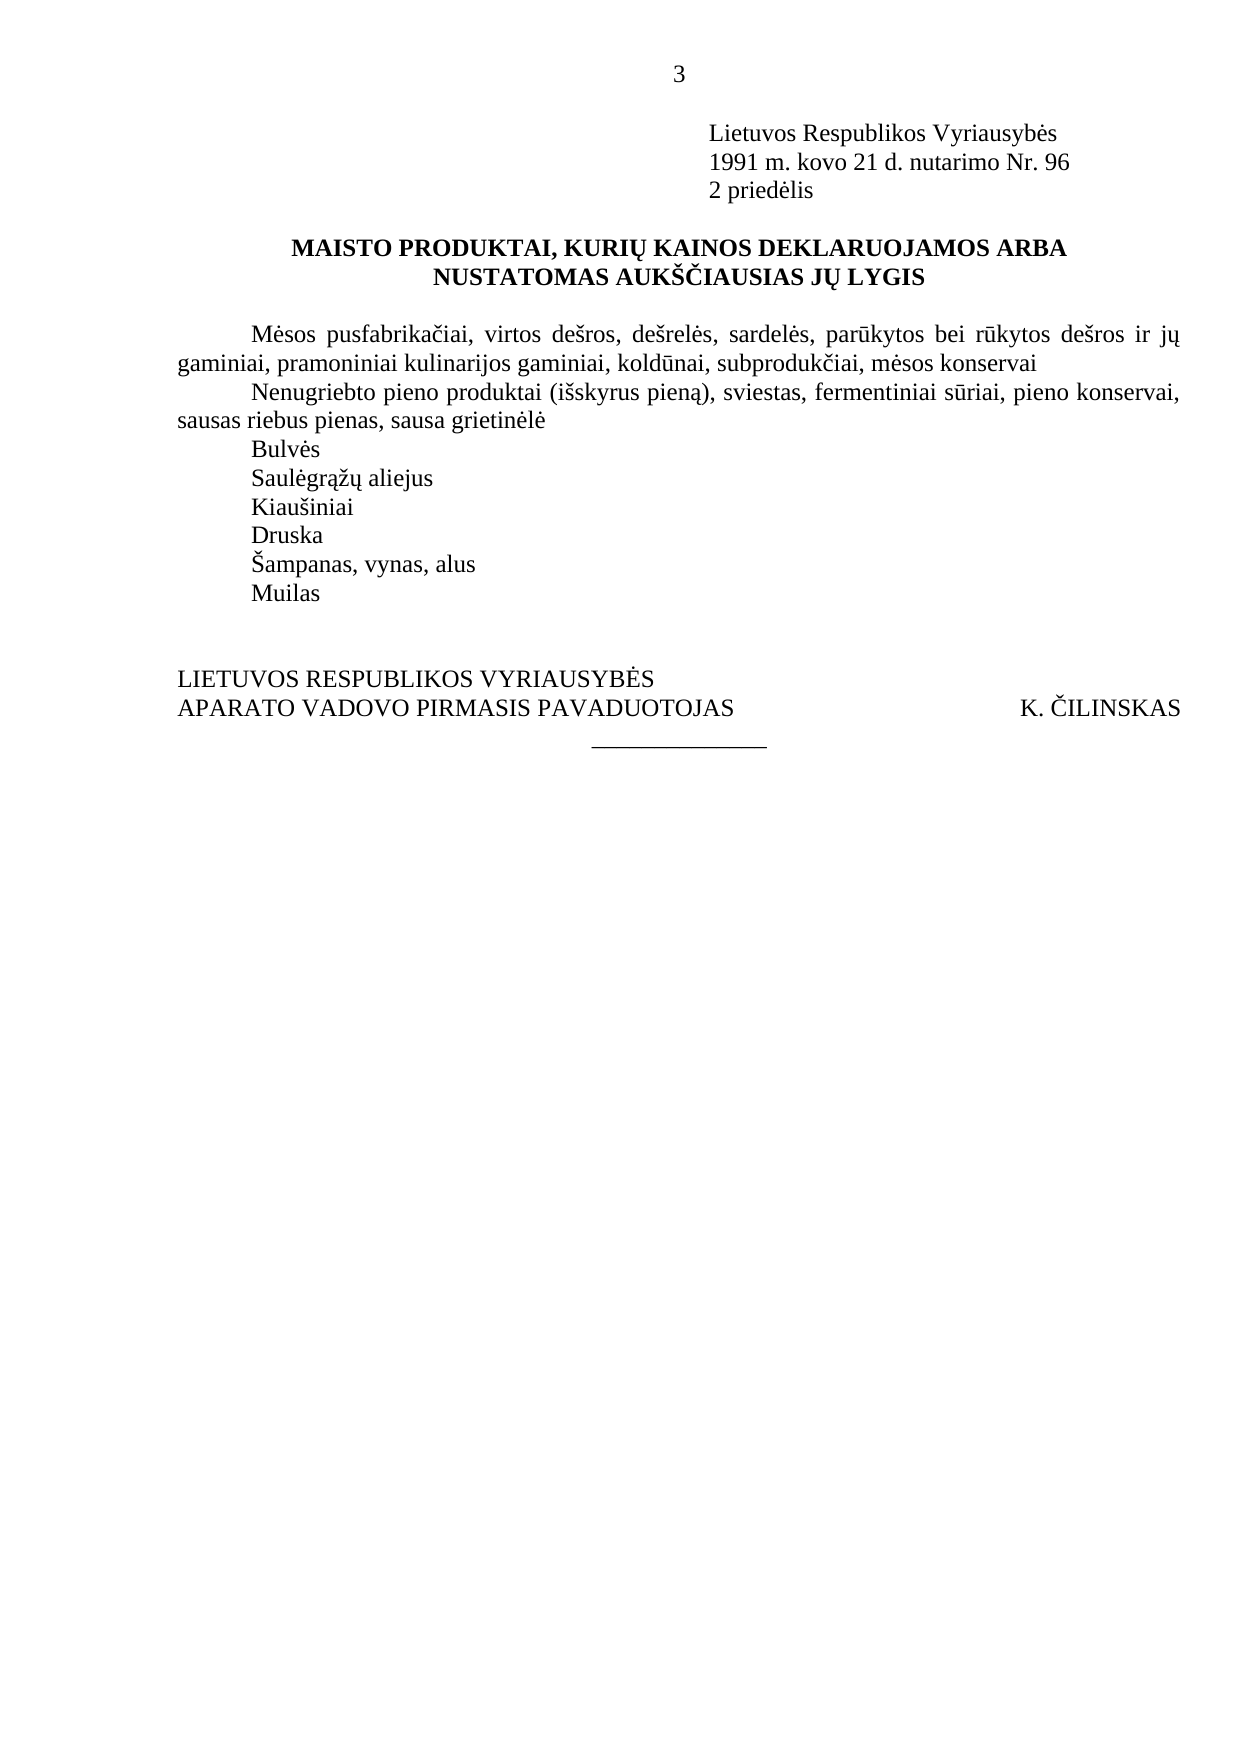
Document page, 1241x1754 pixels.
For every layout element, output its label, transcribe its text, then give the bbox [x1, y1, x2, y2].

text Muilas [177, 578, 1181, 607]
text 1991 m. kovo 21 d. nutarimo Nr. 96 [177, 147, 1181, 176]
text ______________ [177, 722, 1181, 751]
text Kiaušiniai [177, 492, 1181, 521]
text Lietuvos Respublikos Vyriausybės [709, 118, 1181, 147]
text Bulvės [177, 434, 1181, 463]
text Nenugriebto pieno produktai (išskyrus pieną), sviestas, fermentiniai sūriai, pieno konservai, sausas riebus pienas, sausa grietinėlė [177, 377, 1181, 434]
text Druska [177, 521, 1181, 549]
text Mėsos pusfabrikačiai, virtos dešros, dešrelės, sardelės, parūkytos bei rūkytos dešros ir jų gaminiai, pramoniniai kulinarijos gaminiai, koldūnai, subprodukčiai, mėsos konservai [177, 319, 1181, 377]
text Šampanas, vynas, alus [177, 549, 1181, 578]
text LIETUVOS RESPUBLIKOS VYRIAUSYBĖS [177, 664, 1181, 693]
text 2 priedėlis [177, 176, 1181, 204]
text APARATO VADOVO PIRMASIS PAVADUOTOJAS K. ČILINSKAS [177, 693, 1181, 722]
text Saulėgrąžų aliejus [177, 463, 1181, 492]
text NUSTATOMAS AUKŠČIAUSIAS JŲ LYGIS [177, 262, 1181, 291]
text MAISTO PRODUKTAI, KURIŲ KAINOS DEKLARUOJAMOS ARBA [177, 233, 1181, 262]
